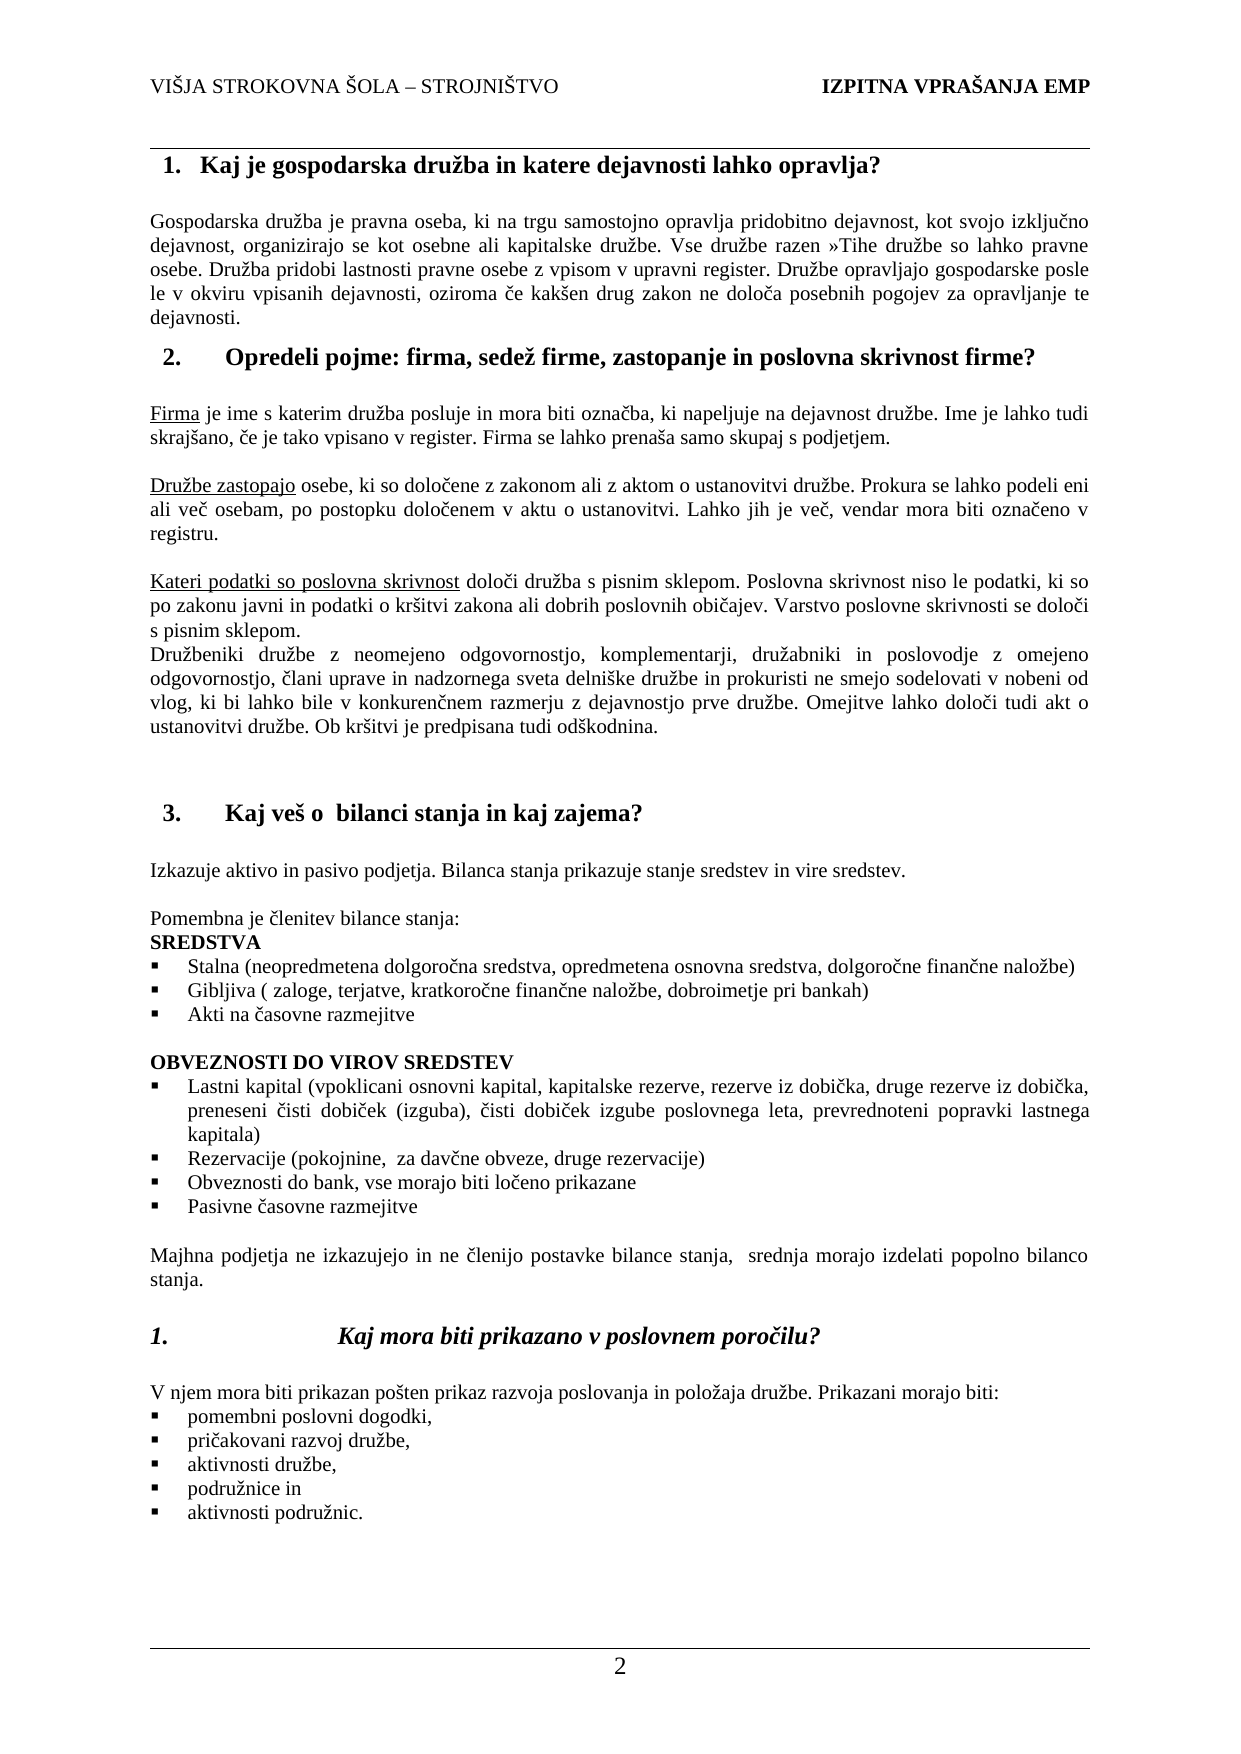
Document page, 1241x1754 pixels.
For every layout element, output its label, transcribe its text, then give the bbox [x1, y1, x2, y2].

text Družbeniki družbe z neomejeno odgovornostjo, komplementarji, družabniki in poslovodje z omejeno odgovornostjo, člani uprave in nadzornega sveta delniške družbe in prokuristi ne smejo sodelovati v nobeni od vlog, ki bi lahko bile v konkurenčnem razmerju z dejavnostjo prve družbe. Omejitve lahko določi tudi akt o ustanovitvi družbe. Ob kršitvi je predpisana tudi odškodnina. [150, 642, 1090, 738]
text Družbe zastopajo osebe, ki so določene z zakonom ali z aktom o ustanovitvi družbe. Prokura se lahko podeli eni ali več osebam, po postopku določenem v aktu o ustanovitvi. Lahko jih je več, vendar mora biti označeno v registru. [150, 473, 1090, 545]
subtitle Kaj veš o bilanci stanja in kaj zajema? [162, 798, 1090, 827]
list aktivnosti družbe, [150, 1452, 1090, 1476]
list Stalna (neopredmetena dolgoročna sredstva, opredmetena osnovna sredstva, dolgoročne finančne naložbe) [150, 954, 1090, 978]
list podružnice in [150, 1476, 1090, 1500]
list pričakovani razvoj družbe, [150, 1428, 1090, 1452]
text Pomembna je členitev bilance stanja: [150, 906, 1090, 930]
list Akti na časovne razmejitve [150, 1002, 1090, 1026]
subtitle Kaj mora biti prikazano v poslovnem poročilu? [150, 1321, 1090, 1350]
text Izkazuje aktivo in pasivo podjetja. Bilanca stanja prikazuje stanje sredstev in vire sredstev. [150, 857, 1090, 882]
list pomembni poslovni dogodki, [150, 1404, 1090, 1428]
text Firma je ime s katerim družba posluje in mora biti označba, ki napeljuje na dejavnost družbe. Ime je lahko tudi skrajšano, če je tako vpisano v register. Firma se lahko prenaša samo skupaj s podjetjem. [150, 401, 1090, 449]
subtitle Opredeli pojme: firma, sedež firme, zastopanje in poslovna skrivnost firme? [162, 342, 1090, 371]
subtitle Kaj je gospodarska družba in katere dejavnosti lahko opravlja? [162, 150, 1090, 179]
list Lastni kapital (vpoklicani osnovni kapital, kapitalske rezerve, rezerve iz dobička, druge rezerve iz dobička, preneseni čisti dobiček (izguba), čisti dobiček izgube poslovnega leta, prevrednoteni popravki lastnega kapitala) [150, 1074, 1090, 1146]
list Rezervacije (pokojnine, za davčne obveze, druge rezervacije) [150, 1146, 1090, 1170]
list aktivnosti podružnic. [150, 1500, 1090, 1524]
text Gospodarska družba je pravna oseba, ki na trgu samostojno opravlja pridobitno dejavnost, kot svojo izključno dejavnost, organizirajo se kot osebne ali kapitalske družbe. Vse družbe razen »Tihe družbe so lahko pravne osebe. Družba pridobi lastnosti pravne osebe z vpisom v upravni register. Družbe opravljajo gospodarske posle le v okviru vpisanih dejavnosti, oziroma če kakšen drug zakon ne določa posebnih pogojev za opravljanje te dejavnosti. [150, 209, 1090, 329]
list Pasivne časovne razmejitve [150, 1194, 1090, 1218]
list Gibljiva ( zaloge, terjatve, kratkoročne finančne naložbe, dobroimetje pri bankah) [150, 978, 1090, 1002]
text OBVEZNOSTI DO VIROV SREDSTEV [150, 1050, 1090, 1074]
text SREDSTVA [150, 930, 1090, 954]
text Majhna podjetja ne izkazujejo in ne členijo postavke bilance stanja, srednja morajo izdelati popolno bilanco stanja. [150, 1242, 1090, 1291]
text Kateri podatki so poslovna skrivnost določi družba s pisnim sklepom. Poslovna skrivnost niso le podatki, ki so po zakonu javni in podatki o kršitvi zakona ali dobrih poslovnih običajev. Varstvo poslovne skrivnosti se določi s pisnim sklepom. [150, 569, 1090, 642]
list Obveznosti do bank, vse morajo biti ločeno prikazane [150, 1170, 1090, 1194]
text V njem mora biti prikazan pošten prikaz razvoja poslovanja in položaja družbe. Prikazani morajo biti: [150, 1380, 1090, 1404]
